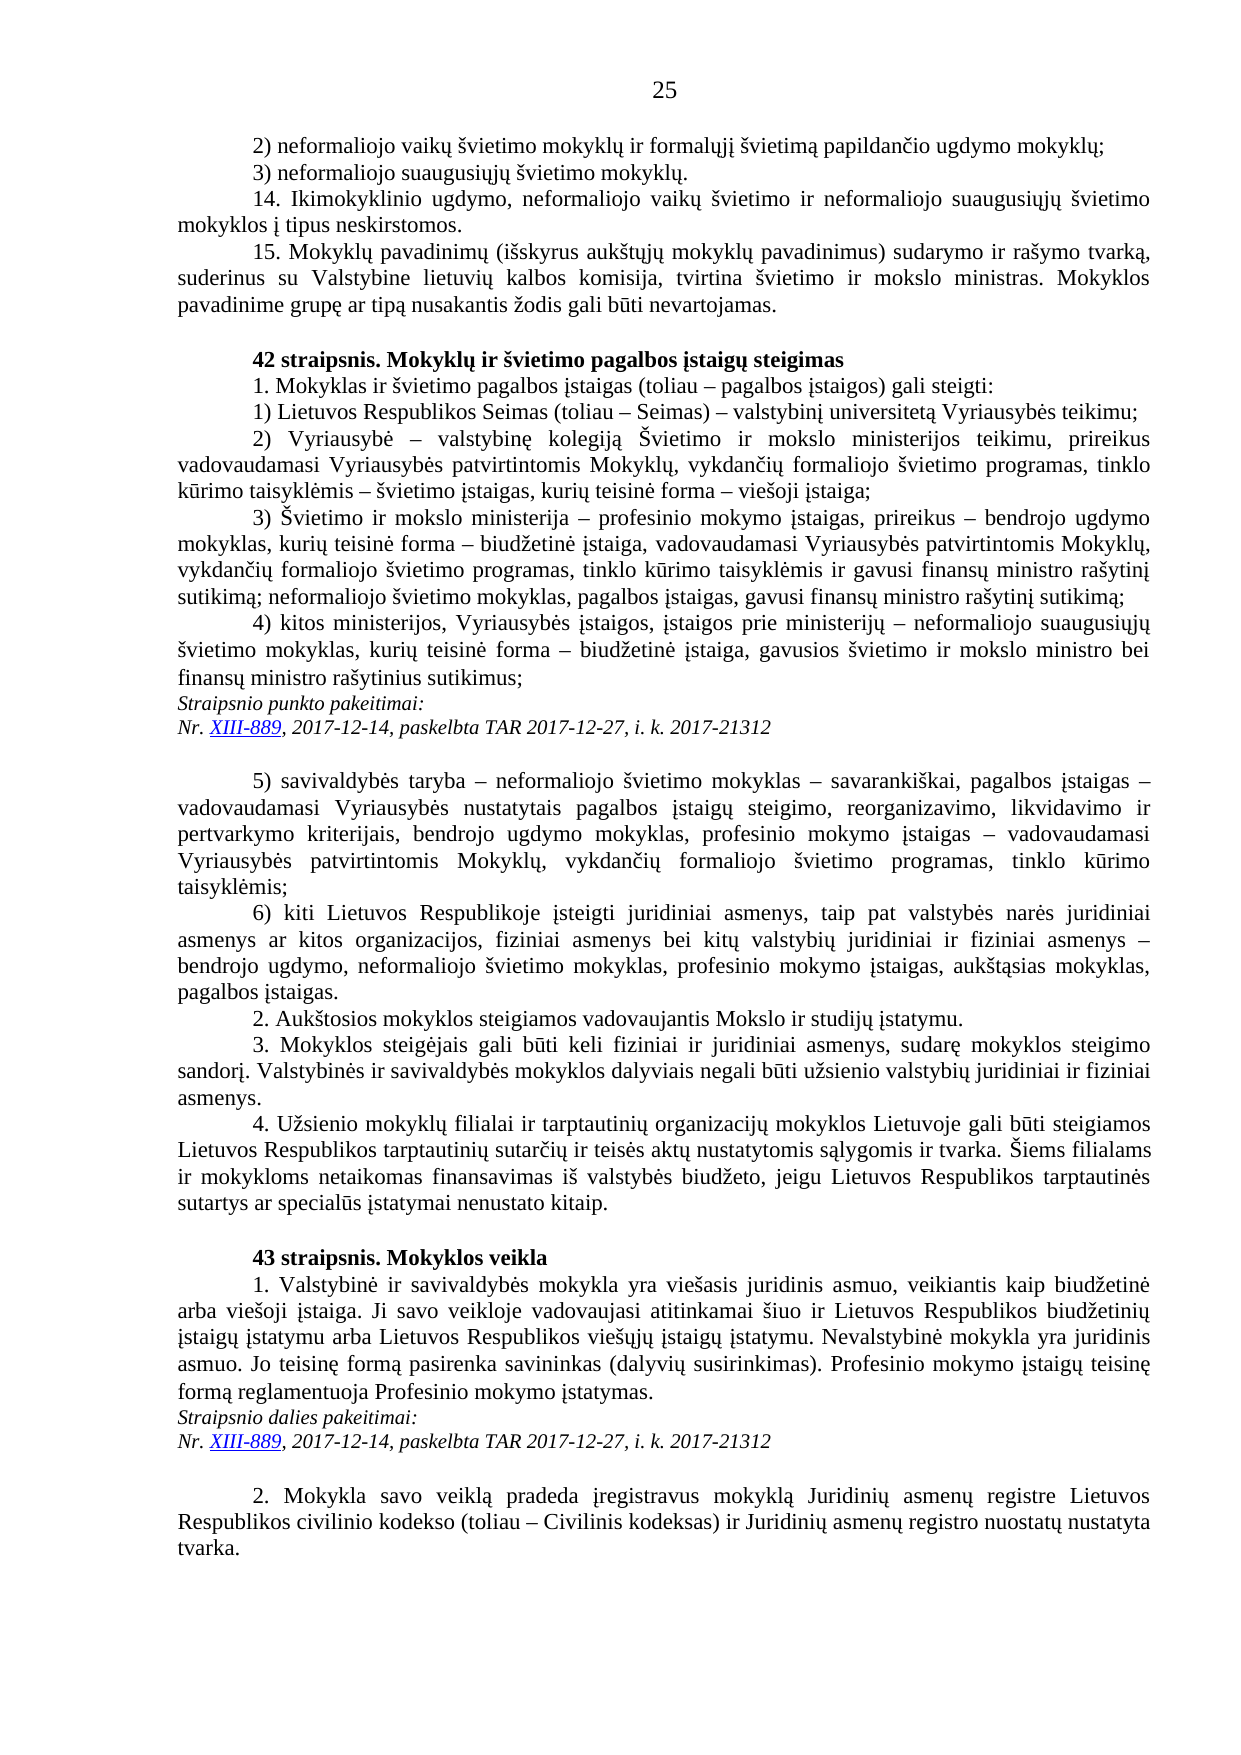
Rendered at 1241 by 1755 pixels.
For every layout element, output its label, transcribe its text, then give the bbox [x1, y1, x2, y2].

text Nr. XIII-889, 2017-12-14, paskelbta TAR 2017-12-27, i. k. 2017-21312 [177, 1429, 1152, 1453]
text 1) Lietuvos Respublikos Seimas (toliau – Seimas) – valstybinį universitetą Vyriausybės teikimu; [177, 398, 1152, 425]
text 2) Vyriausybė – valstybinę kolegiją Švietimo ir mokslo ministerijos teikimu, prireikus vadovaudamasi Vyriausybės patvirtintomis Mokyklų, vykdančių formaliojo švietimo programas, tinklo kūrimo taisyklėmis – švietimo įstaigas, kurių teisinė forma – viešoji įstaiga; [177, 425, 1152, 504]
text Nr. XIII-889, 2017-12-14, paskelbta TAR 2017-12-27, i. k. 2017-21312 [177, 715, 1152, 739]
text 2) neformaliojo vaikų švietimo mokyklų ir formalųjį švietimą papildančio ugdymo mokyklų; [177, 132, 1152, 159]
text 3) neformaliojo suaugusiųjų švietimo mokyklų. [177, 159, 1152, 185]
text 15. Mokyklų pavadinimų (išskyrus aukštųjų mokyklų pavadinimus) sudarymo ir rašymo tvarką, suderinus su Valstybine lietuvių kalbos komisija, tvirtina švietimo ir mokslo ministras. Mokyklos pavadinime grupę ar tipą nusakantis žodis gali būti nevartojamas. [177, 238, 1152, 317]
text 1. Mokyklas ir švietimo pagalbos įstaigas (toliau – pagalbos įstaigos) gali steigti: [177, 372, 1152, 398]
text 3) Švietimo ir mokslo ministerija – profesinio mokymo įstaigas, prireikus – bendrojo ugdymo mokyklas, kurių teisinė forma – biudžetinė įstaiga, vadovaudamasi Vyriausybės patvirtintomis Mokyklų, vykdančių formaliojo švietimo programas, tinklo kūrimo taisyklėmis ir gavusi finansų ministro rašytinį sutikimą; neformaliojo švietimo mokyklas, pagalbos įstaigas, gavusi finansų ministro rašytinį sutikimą; [177, 504, 1152, 609]
text 42 straipsnis. Mokyklų ir švietimo pagalbos įstaigų steigimas [177, 346, 1152, 372]
text 43 straipsnis. Mokyklos veikla [177, 1244, 1152, 1271]
text 2. Aukštosios mokyklos steigiamos vadovaujantis Mokslo ir studijų įstatymu. [177, 1005, 1152, 1031]
text 5) savivaldybės taryba – neformaliojo švietimo mokyklas – savarankiškai, pagalbos įstaigas – vadovaudamasi Vyriausybės nustatytais pagalbos įstaigų steigimo, reorganizavimo, likvidavimo ir pertvarkymo kriterijais, bendrojo ugdymo mokyklas, profesinio mokymo įstaigas – vadovaudamasi Vyriausybės patvirtintomis Mokyklų, vykdančių formaliojo švietimo programas, tinklo kūrimo taisyklėmis; [177, 768, 1152, 899]
text Straipsnio dalies pakeitimai: [177, 1405, 1152, 1429]
text 2. Mokykla savo veiklą pradeda įregistravus mokyklą Juridinių asmenų registre Lietuvos Respublikos civilinio kodekso (toliau – Civilinis kodeksas) ir Juridinių asmenų registro nuostatų nustatyta tvarka. [177, 1482, 1152, 1561]
text 6) kiti Lietuvos Respublikoje įsteigti juridiniai asmenys, taip pat valstybės narės juridiniai asmenys ar kitos organizacijos, fiziniai asmenys bei kitų valstybių juridiniai ir fiziniai asmenys – bendrojo ugdymo, neformaliojo švietimo mokyklas, profesinio mokymo įstaigas, aukštąsias mokyklas, pagalbos įstaigas. [177, 899, 1152, 1005]
text 3. Mokyklos steigėjais gali būti keli fiziniai ir juridiniai asmenys, sudarę mokyklos steigimo sandorį. Valstybinės ir savivaldybės mokyklos dalyviais negali būti užsienio valstybių juridiniai ir fiziniai asmenys. [177, 1031, 1152, 1110]
text 14. Ikimokyklinio ugdymo, neformaliojo vaikų švietimo ir neformaliojo suaugusiųjų švietimo mokyklos į tipus neskirstomos. [177, 185, 1152, 238]
text 4) kitos ministerijos, Vyriausybės įstaigos, įstaigos prie ministerijų – neformaliojo suaugusiųjų švietimo mokyklas, kurių teisinė forma – biudžetinė įstaiga, gavusios švietimo ir mokslo ministro bei finansų ministro rašytinius sutikimus; [177, 609, 1152, 691]
text Straipsnio punkto pakeitimai: [177, 691, 1152, 715]
text 1. Valstybinė ir savivaldybės mokykla yra viešasis juridinis asmuo, veikiantis kaip biudžetinė arba viešoji įstaiga. Ji savo veikloje vadovaujasi atitinkamai šiuo ir Lietuvos Respublikos biudžetinių įstaigų įstatymu arba Lietuvos Respublikos viešųjų įstaigų įstatymu. Nevalstybinė mokykla yra juridinis asmuo. Jo teisinę formą pasirenka savininkas (dalyvių susirinkimas). Profesinio mokymo įstaigų teisinę formą reglamentuoja Profesinio mokymo įstatymas. [177, 1271, 1152, 1405]
text 4. Užsienio mokyklų filialai ir tarptautinių organizacijų mokyklos Lietuvoje gali būti steigiamos Lietuvos Respublikos tarptautinių sutarčių ir teisės aktų nustatytomis sąlygomis ir tvarka. Šiems filialams ir mokykloms netaikomas finansavimas iš valstybės biudžeto, jeigu Lietuvos Respublikos tarptautinės sutartys ar specialūs įstatymai nenustato kitaip. [177, 1110, 1152, 1216]
